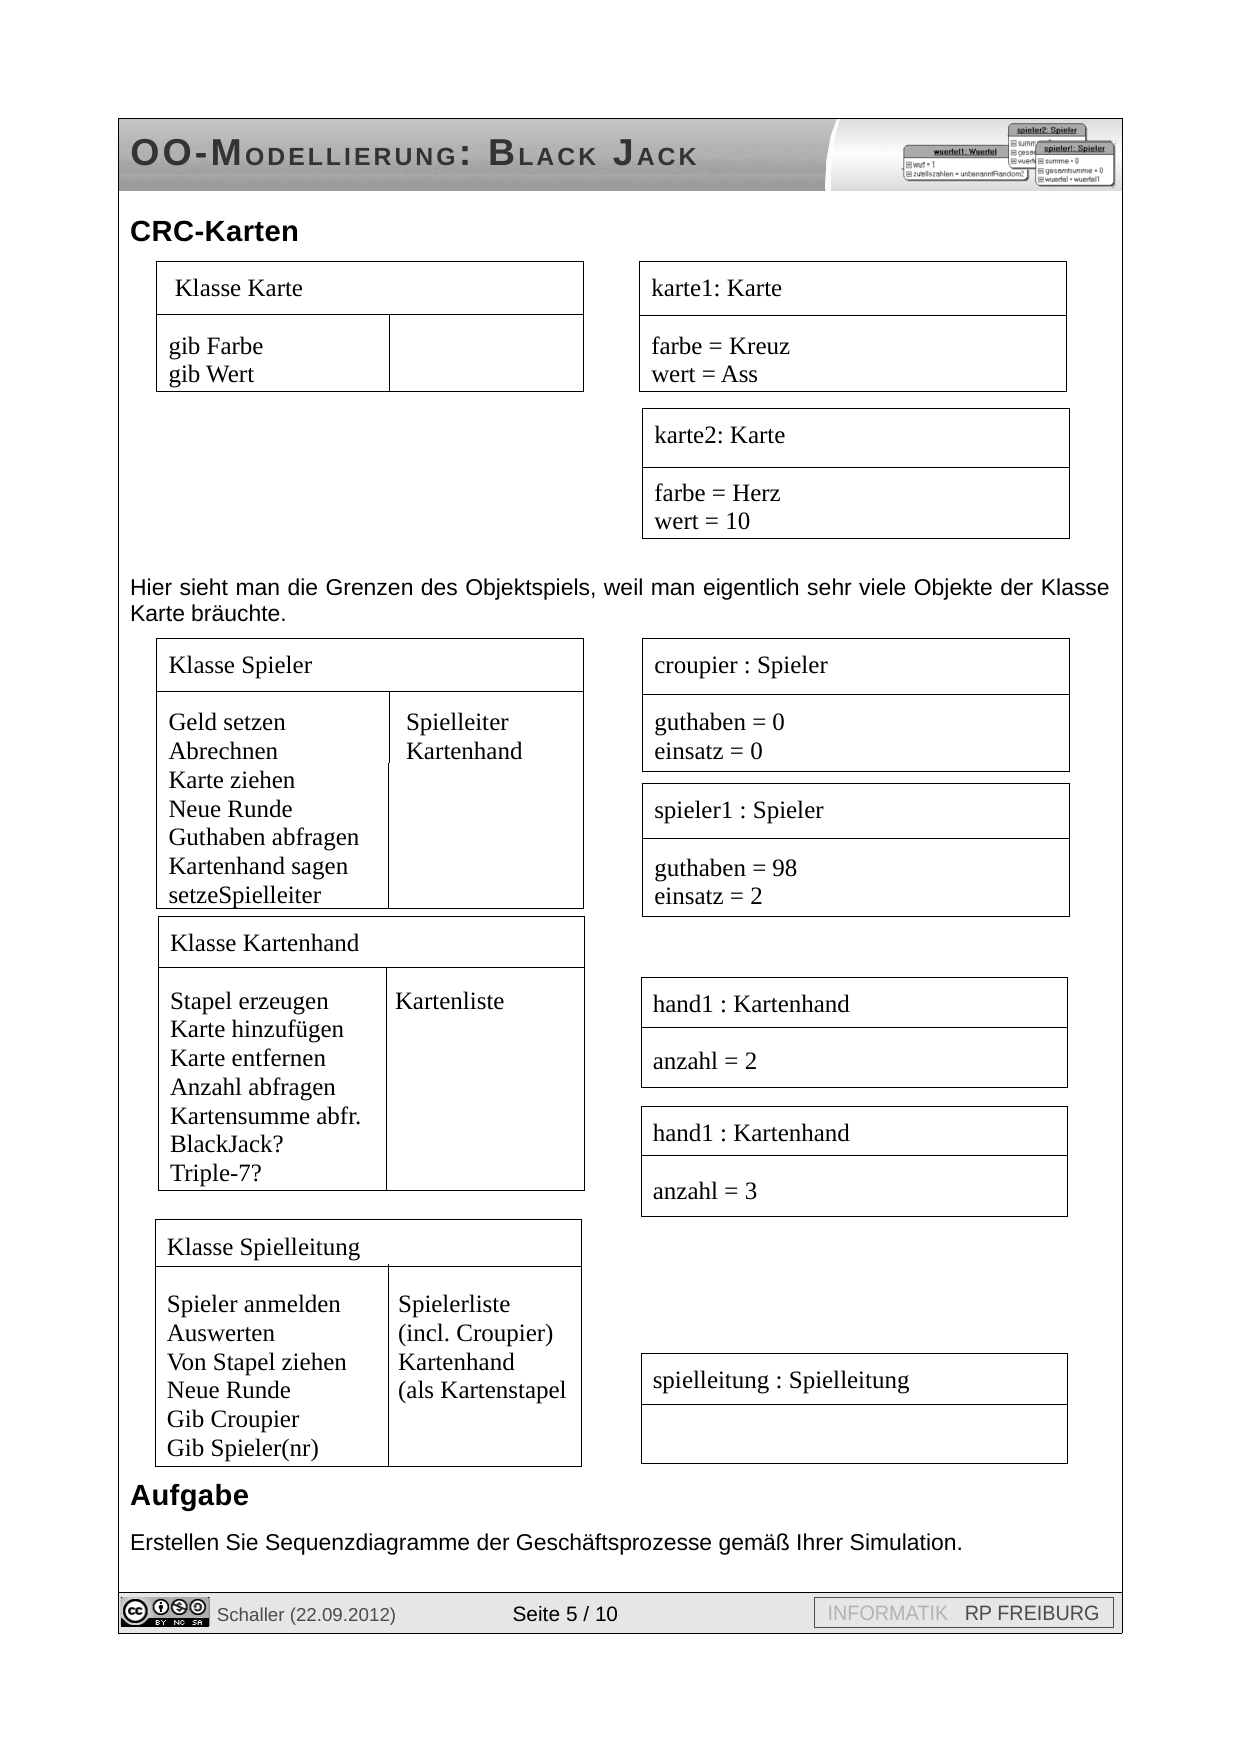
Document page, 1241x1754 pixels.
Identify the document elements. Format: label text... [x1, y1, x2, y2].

text CRC-Karten [130, 214, 1110, 248]
text Hier sieht man die Grenzen des Objektspiels, weil man eigentlich sehr viele Objekte der Klasse Karte bräuchte. [130, 574, 1110, 627]
text Aufgabe [130, 1478, 1110, 1512]
picture [120, 1597, 210, 1627]
text Erstellen Sie Sequenzdiagramme der Geschäftsprozesse gemäß Ihrer Simulation. [130, 1529, 1110, 1556]
picture [119, 119, 1122, 191]
